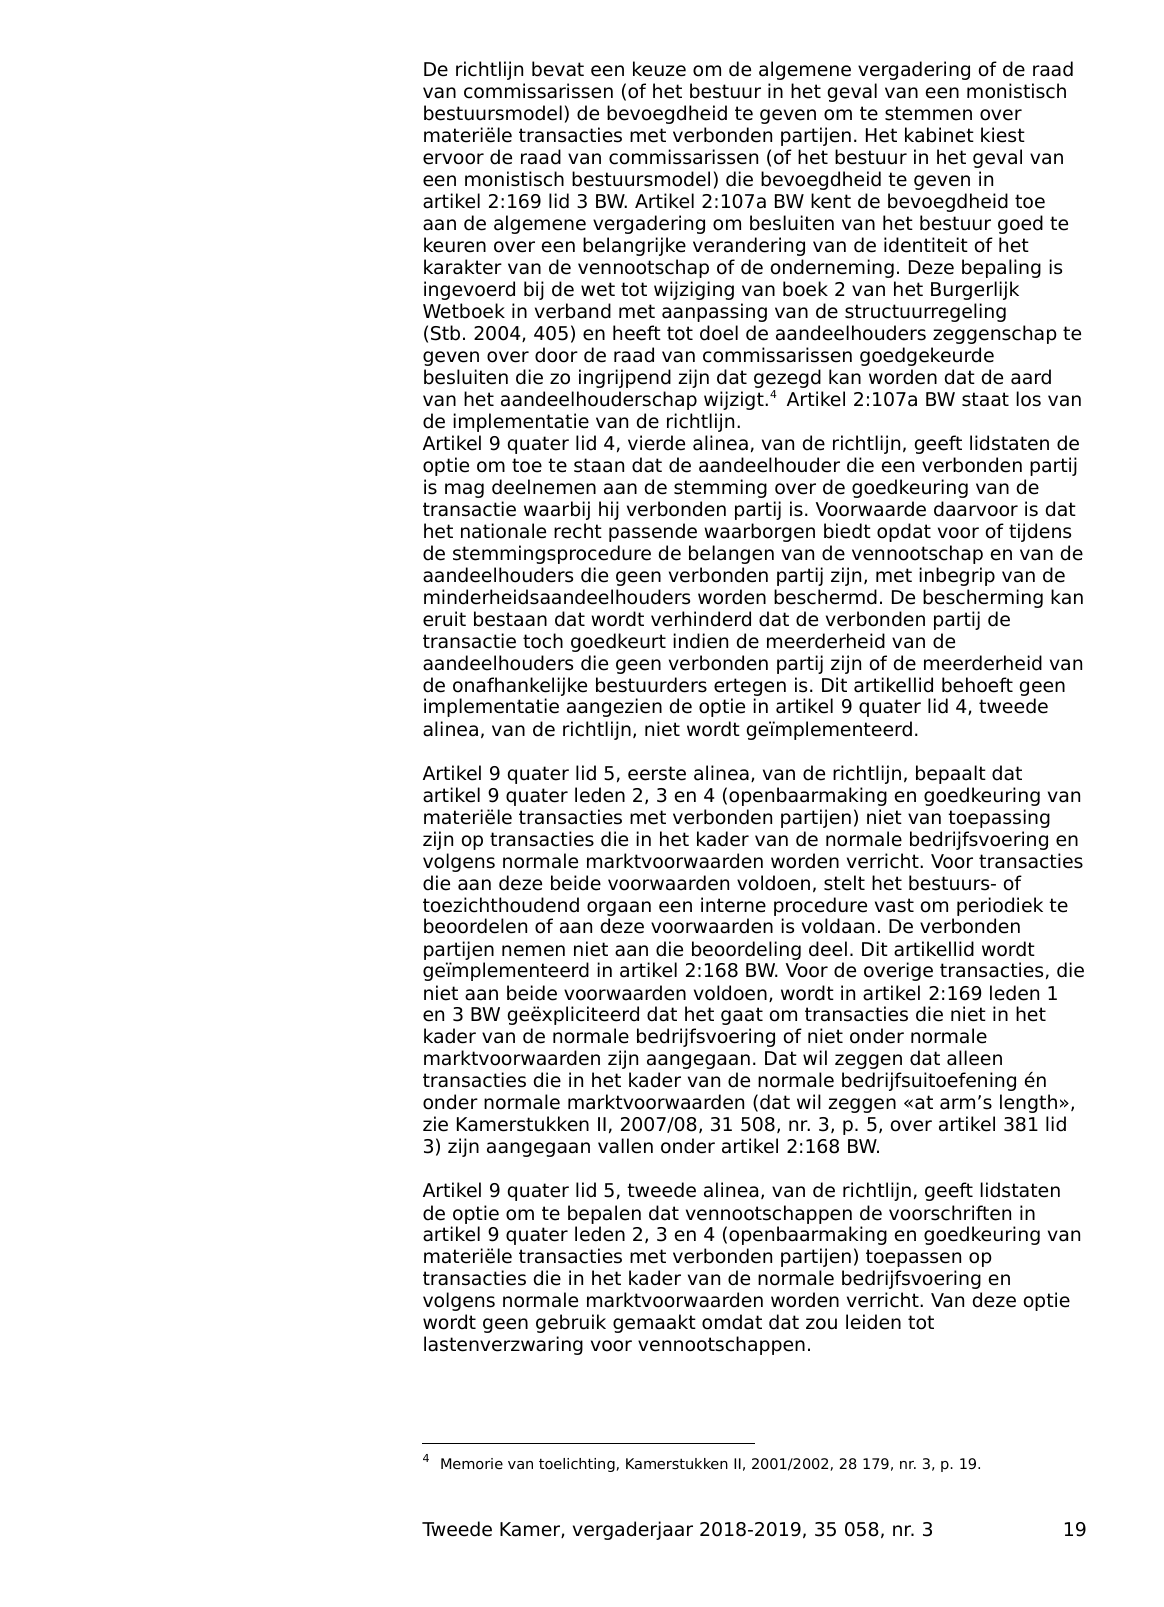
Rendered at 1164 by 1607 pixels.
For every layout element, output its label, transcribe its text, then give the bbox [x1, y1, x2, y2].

text Memorie van toelichting, Kamerstukken II, 2001/2002, 28 179, nr. 3, p. 19. [422, 1452, 1087, 1474]
text Artikel 9 quater lid 5, eerste alinea, van de richtlijn, bepaalt dat artikel 9 quater leden 2, 3 en 4 (openbaarmaking en goedkeuring van materiële transacties met verbonden partijen) niet van toepassing zijn op transacties die in het kader van de normale bedrijfsvoering en volgens normale marktvoorwaarden worden verricht. Voor transacties die aan deze beide voorwaarden voldoen, stelt het bestuurs- of toezichthoudend orgaan een interne procedure vast om periodiek te beoordelen of aan deze voorwaarden is voldaan. De verbonden partijen nemen niet aan die beoordeling deel. Dit artikellid wordt geïmplementeerd in artikel 2:168 BW. Voor de overige transacties, die niet aan beide voorwaarden voldoen, wordt in artikel 2:169 leden 1 en 3 BW geëxpliciteerd dat het gaat om transacties die niet in het kader van de normale bedrijfsvoering of niet onder normale marktvoorwaarden zijn aangegaan. Dat wil zeggen dat alleen transacties die in het kader van de normale bedrijfsuitoefening én onder normale marktvoorwaarden (dat wil zeggen «at arm’s length», zie Kamerstukken II, 2007/08, 31 508, nr. 3, p. 5, over artikel 381 lid 3) zijn aangegaan vallen onder artikel 2:168 BW. [422, 763, 1087, 1158]
text De richtlijn bevat een keuze om de algemene vergadering of de raad van commissarissen (of het bestuur in het geval van een monistisch bestuursmodel) de bevoegdheid te geven om te stemmen over materiële transacties met verbonden partijen. Het kabinet kiest ervoor de raad van commissarissen (of het bestuur in het geval van een monistisch bestuursmodel) die bevoegdheid te geven in artikel 2:169 lid 3 BW. Artikel 2:107a BW kent de bevoegdheid toe aan de algemene vergadering om besluiten van het bestuur goed te keuren over een belangrijke verandering van de identiteit of het karakter van de vennootschap of de onderneming. Deze bepaling is ingevoerd bij de wet tot wijziging van boek 2 van het Burgerlijk Wetboek in verband met aanpassing van de structuurregeling (Stb. 2004, 405) en heeft tot doel de aandeelhouders zeggenschap te geven over door de raad van commissarissen goedgekeurde besluiten die zo ingrijpend zijn dat gezegd kan worden dat de aard van het aandeelhouderschap wijzigt. Artikel 2:107a BW staat los van de implementatie van de richtlijn. [422, 59, 1087, 433]
text Artikel 9 quater lid 4, vierde alinea, van de richtlijn, geeft lidstaten de optie om toe te staan dat de aandeelhouder die een verbonden partij is mag deelnemen aan de stemming over de goedkeuring van de transactie waarbij hij verbonden partij is. Voorwaarde daarvoor is dat het nationale recht passende waarborgen biedt opdat voor of tijdens de stemmingsprocedure de belangen van de vennootschap en van de aandeelhouders die geen verbonden partij zijn, met inbegrip van de minderheidsaandeelhouders worden beschermd. De bescherming kan eruit bestaan dat wordt verhinderd dat de verbonden partij de transactie toch goedkeurt indien de meerderheid van de aandeelhouders die geen verbonden partij zijn of de meerderheid van de onafhankelijke bestuurders ertegen is. Dit artikellid behoeft geen implementatie aangezien de optie in artikel 9 quater lid 4, tweede alinea, van de richtlijn, niet wordt geïmplementeerd. [422, 433, 1087, 740]
text Artikel 9 quater lid 5, tweede alinea, van de richtlijn, geeft lidstaten de optie om te bepalen dat vennootschappen de voorschriften in artikel 9 quater leden 2, 3 en 4 (openbaarmaking en goedkeuring van materiële transacties met verbonden partijen) toepassen op transacties die in het kader van de normale bedrijfsvoering en volgens normale marktvoorwaarden worden verricht. Van deze optie wordt geen gebruik gemaakt omdat dat zou leiden tot lastenverzwaring voor vennootschappen. [422, 1180, 1087, 1356]
